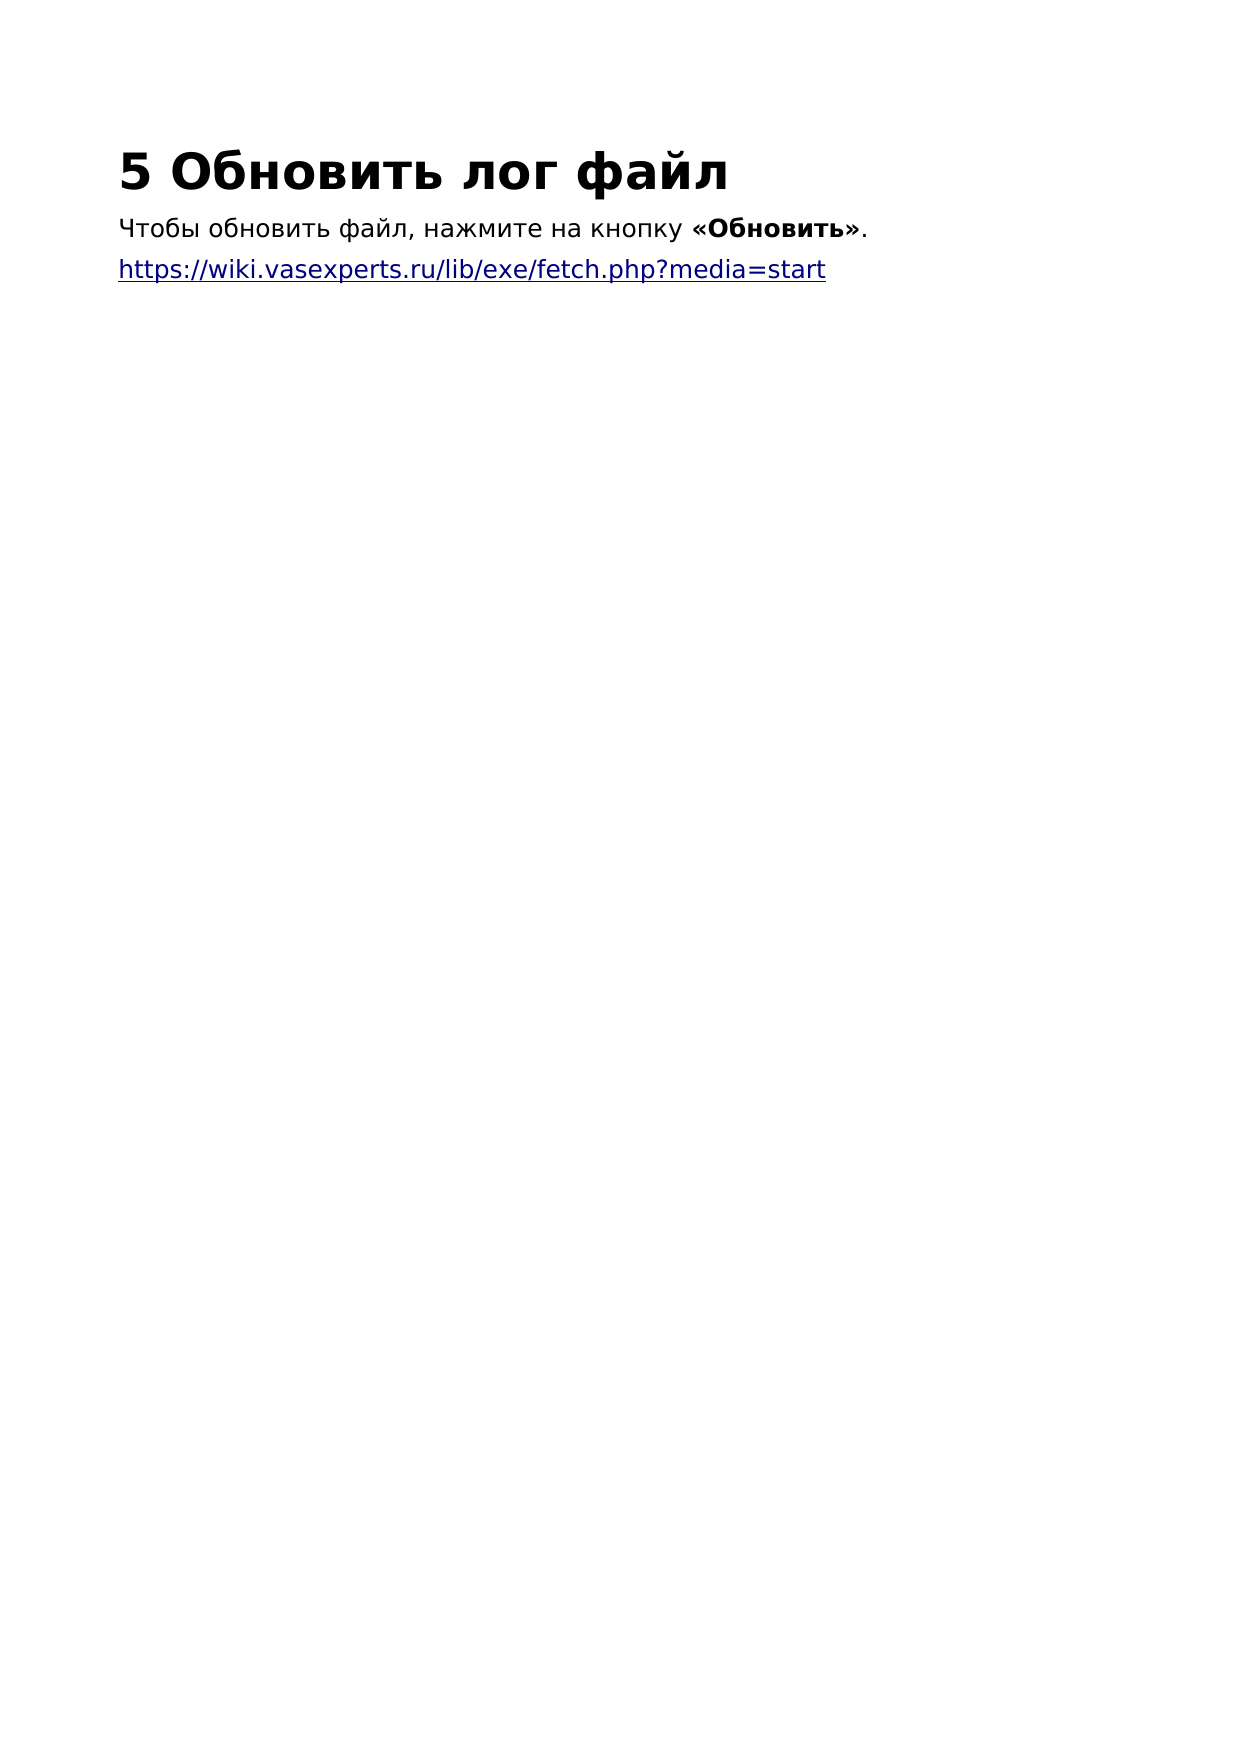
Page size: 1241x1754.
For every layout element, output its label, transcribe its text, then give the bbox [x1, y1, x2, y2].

subtitle 5 Обновить лог файл [118, 143, 1122, 201]
text Чтобы обновить файл, нажмите на кнопку «Обновить». [118, 214, 1122, 243]
text https://wiki.vasexperts.ru/lib/exe/fetch.php?media=start [118, 256, 1122, 285]
